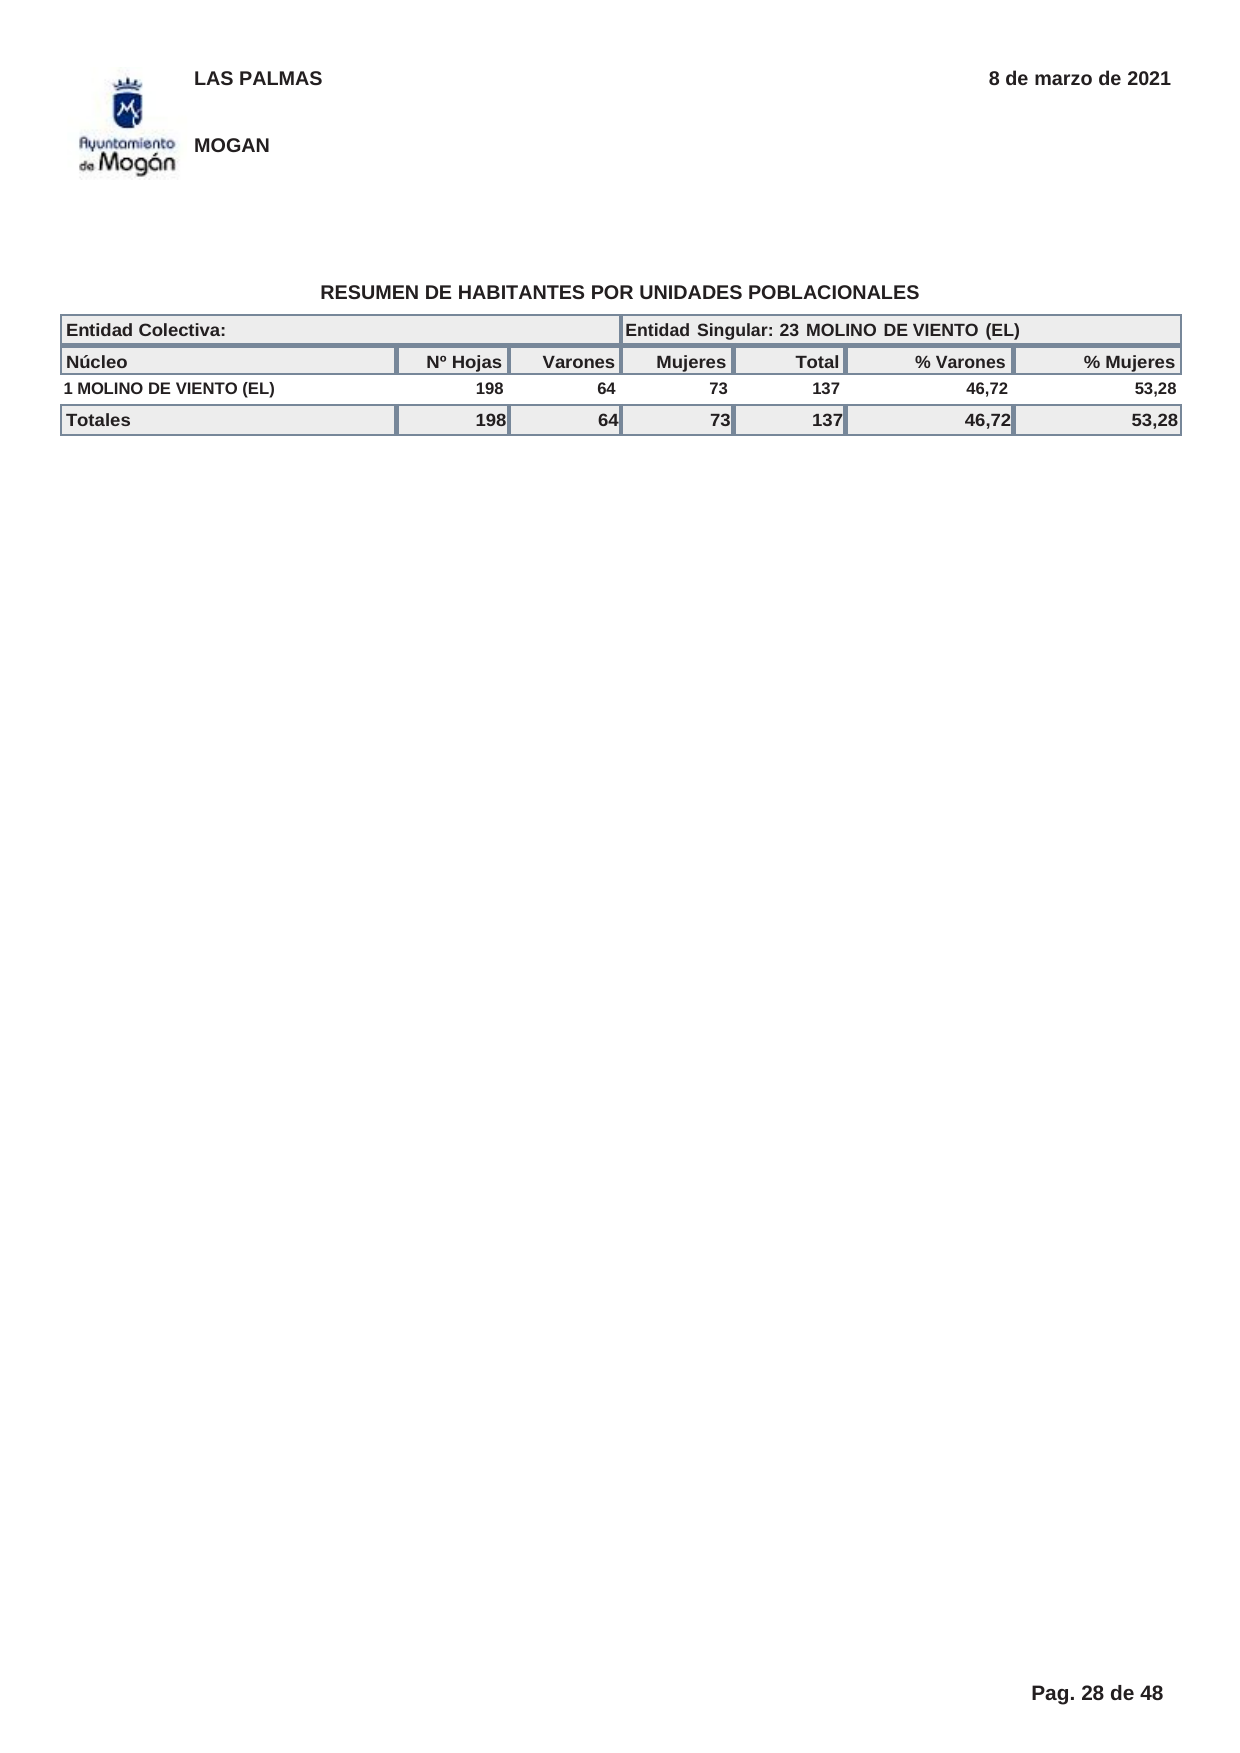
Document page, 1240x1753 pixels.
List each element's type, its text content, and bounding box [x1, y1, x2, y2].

table_cell Núcleo [62, 348, 394, 373]
table_cell % Mujeres [1016, 348, 1180, 373]
table_cell % Varones [848, 348, 1011, 373]
table_cell Mujeres [623, 348, 731, 373]
table_header Entidad Colectiva: [62, 316, 619, 343]
table_header 46,72 [848, 406, 1011, 434]
table_header 53,28 [1016, 406, 1180, 434]
text 1 MOLINO DE VIENTO (EL) 198 64 73 137 46,72 53,28 [46, 379, 1194, 398]
table_header 73 [623, 406, 731, 434]
table_header Entidad Singular: 23 MOLINO DE VIENTO (EL) [623, 316, 1180, 343]
table_header 137 [736, 406, 843, 434]
table_cell Nº Hojas [399, 348, 507, 373]
table_cell Varones [511, 348, 619, 373]
table_cell Total [736, 348, 843, 373]
table_header Totales [62, 406, 394, 434]
table_header 64 [511, 406, 619, 434]
table_header 198 [399, 406, 507, 434]
text RESUMEN DE HABITANTES POR UNIDADES POBLACIONALES [46, 281, 1194, 304]
